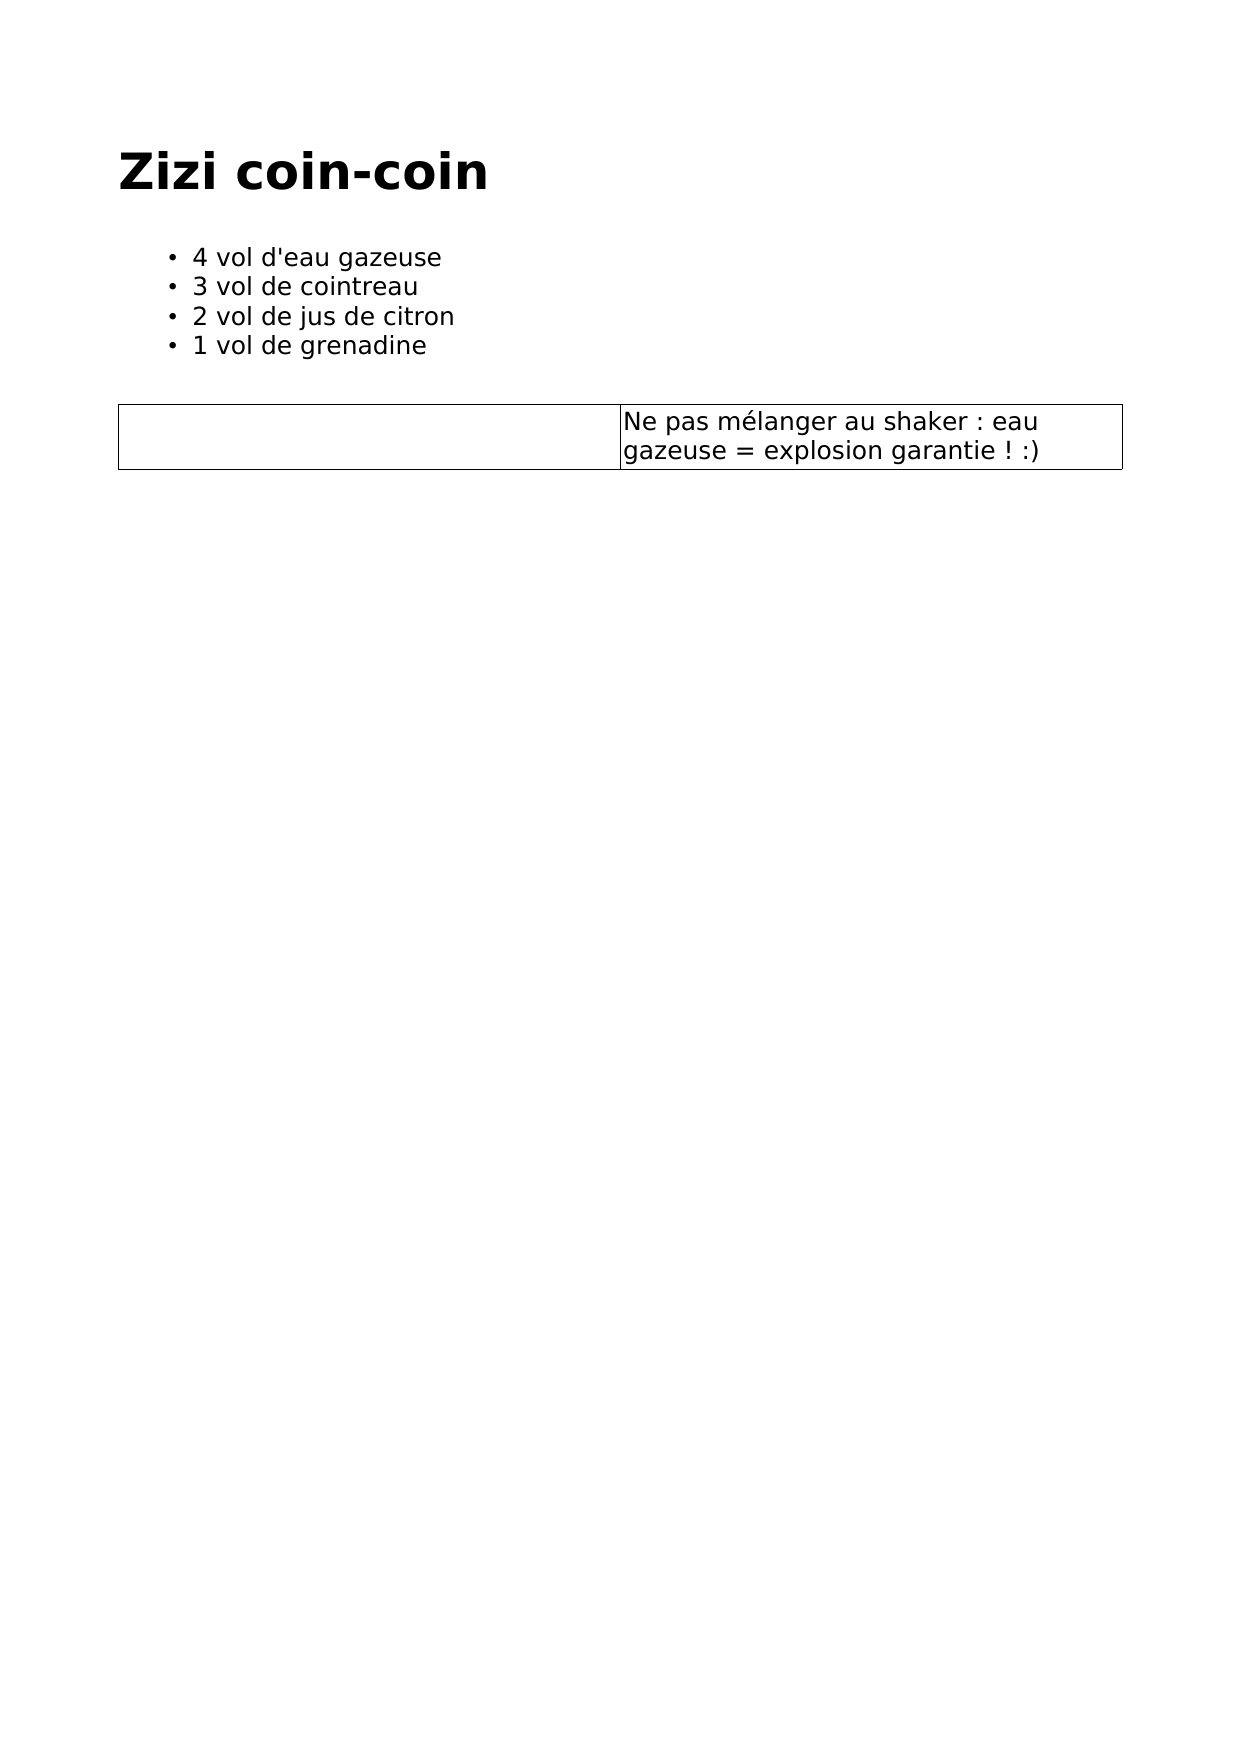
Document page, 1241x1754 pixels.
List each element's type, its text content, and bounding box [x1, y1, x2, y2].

table_header [119, 405, 620, 468]
list 1 vol de grenadine [177, 331, 1122, 360]
list 2 vol de jus de citron [177, 302, 1122, 331]
list 3 vol de cointreau [177, 272, 1122, 302]
table_header Ne pas mélanger au shaker : eau gazeuse = explosion garantie ! :) [621, 405, 1122, 468]
subtitle Zizi coin-coin [118, 143, 1122, 201]
list 4 vol d'eau gazeuse [177, 243, 1122, 272]
